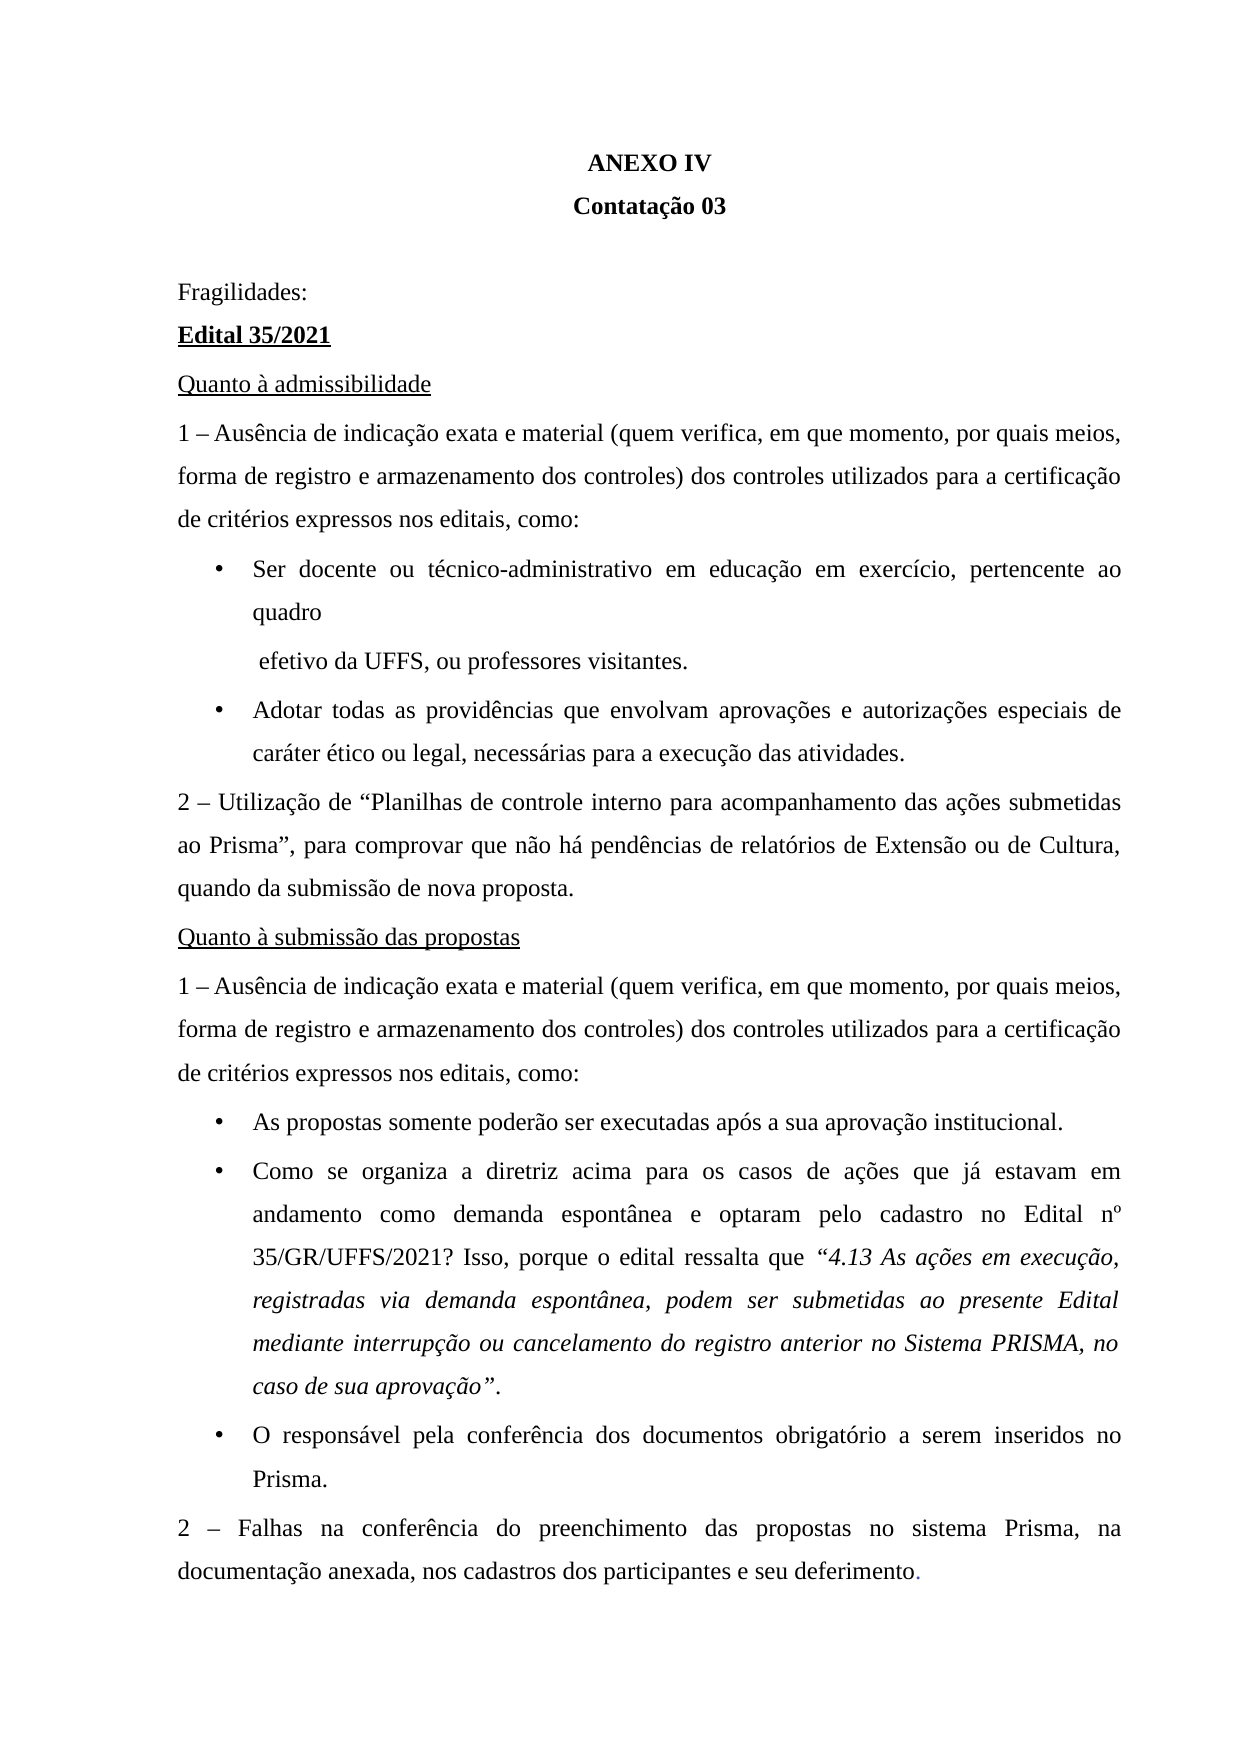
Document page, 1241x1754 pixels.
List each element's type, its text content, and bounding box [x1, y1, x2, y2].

list Ser docente ou técnico-administrativo em educação em exercício, pertencente ao quadro [215, 554, 1122, 626]
text 1 – Ausência de indicação exata e material (quem verifica, em que momento, por quais meios, forma de registro e armazenamento dos controles) dos controles utilizados para a certificação de critérios expressos nos editais, como: [177, 971, 1122, 1086]
list Como se organiza a diretriz acima para os casos de ações que já estavam em andamento como demanda espontânea e optaram pelo cadastro no Edital nº 35/GR/UFFS/2021? Isso, porque o edital ressalta que “4.13 As ações em execução, registradas via demanda espontânea, podem ser submetidas ao presente Edital mediante interrupção ou cancelamento do registro anterior no Sistema PRISMA, no caso de sua aprovação”. [215, 1156, 1122, 1400]
subtitle ANEXO IV [177, 148, 1122, 176]
subtitle Fragilidades: [177, 277, 1122, 306]
text Quanto à submissão das propostas [177, 922, 1122, 951]
list efetivo da UFFS, ou professores visitantes. [215, 646, 1122, 674]
list O responsável pela conferência dos documentos obrigatório a serem inseridos no Prisma. [215, 1421, 1122, 1492]
list As propostas somente poderão ser executadas após a sua aprovação institucional. [215, 1107, 1122, 1136]
text 2 – Utilização de “Planilhas de controle interno para acompanhamento das ações submetidas ao Prisma”, para comprovar que não há pendências de relatórios de Extensão ou de Cultura, quando da submissão de nova proposta. [177, 787, 1122, 902]
text 1 – Ausência de indicação exata e material (quem verifica, em que momento, por quais meios, forma de registro e armazenamento dos controles) dos controles utilizados para a certificação de critérios expressos nos editais, como: [177, 418, 1122, 533]
text 2 – Falhas na conferência do preenchimento das propostas no sistema Prisma, na documentação anexada, nos cadastros dos participantes e seu deferimento. [177, 1513, 1122, 1584]
text Quanto à admissibilidade [177, 369, 1122, 398]
list Adotar todas as providências que envolvam aprovações e autorizações especiais de caráter ético ou legal, necessárias para a execução das atividades. [215, 695, 1122, 767]
text Edital 35/2021 [177, 320, 1122, 349]
subtitle Contatação 03 [177, 191, 1122, 219]
